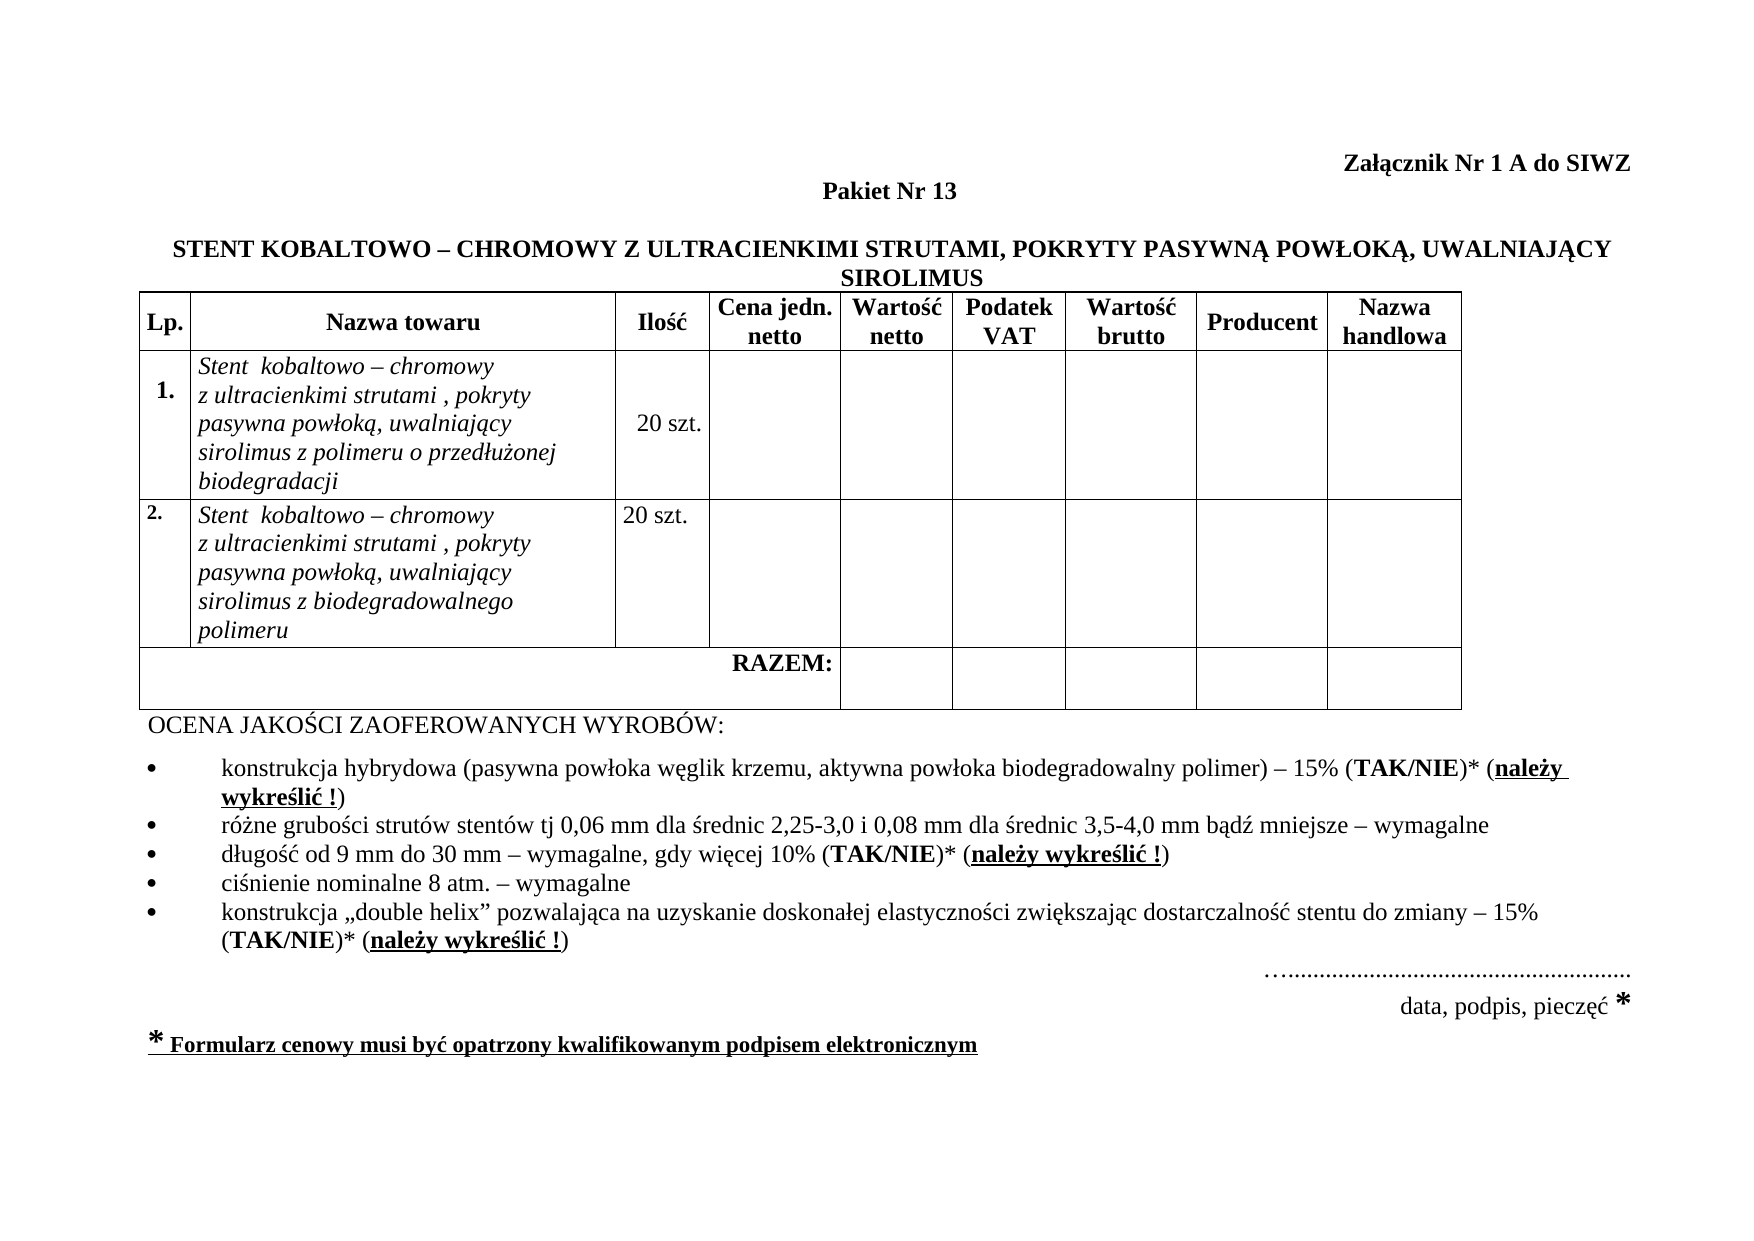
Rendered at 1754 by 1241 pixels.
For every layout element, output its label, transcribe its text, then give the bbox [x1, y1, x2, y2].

table_header Podatek VAT [953, 293, 1065, 350]
text OCENA JAKOŚCI ZAOFEROWANYCH WYROBÓW: [148, 710, 1631, 738]
list ciśnienie nominalne 8 atm. – wymagalne [148, 868, 1631, 897]
table_header Nazwa towaru [191, 293, 615, 350]
table_cell Stent kobaltowo – chromowy z ultracienkimi strutami , pokryty pasywna powłoką, uwalniający sirolimus z biodegradowalnego polimeru [191, 500, 615, 647]
text * Formularz cenowy musi być opatrzony kwalifikowanym podpisem elektronicznym [148, 1021, 1631, 1059]
table_cell [1197, 351, 1327, 499]
table_cell [841, 500, 952, 647]
table_cell 20 szt. [616, 351, 709, 499]
list konstrukcja hybrydowa (pasywna powłoka węglik krzemu, aktywna powłoka biodegradowalny polimer) – 15% (TAK/NIE)* (należy wykreślić !) [148, 753, 1631, 810]
table_cell [1197, 500, 1327, 647]
list różne grubości strutów stentów tj 0,06 mm dla średnic 2,25-3,0 i 0,08 mm dla średnic 3,5-4,0 mm bądź mniejsze – wymagalne [148, 810, 1631, 839]
table_cell 1. [140, 351, 190, 499]
table_cell [953, 500, 1065, 647]
list konstrukcja „double helix” pozwalająca na uzyskanie doskonałej elastyczności zwiększając dostarczalność stentu do zmiany – 15% (TAK/NIE)* (należy wykreślić !) [148, 897, 1631, 954]
table_cell [953, 351, 1065, 499]
table_header Cena jedn. netto [710, 293, 840, 350]
table_header Ilość [616, 293, 709, 350]
table_cell [1197, 648, 1327, 709]
table_cell 20 szt. [616, 500, 709, 647]
text data, podpis, pieczęć * [148, 983, 1631, 1021]
table_cell [1328, 351, 1461, 499]
table_cell [1328, 500, 1461, 647]
subtitle Pakiet Nr 13 [148, 176, 1631, 205]
table_cell [1066, 500, 1196, 647]
table_cell [841, 648, 952, 709]
table_header Wartość netto [841, 293, 952, 350]
table_cell [710, 500, 840, 647]
table_cell [1066, 351, 1196, 499]
table_cell RAZEM: [140, 648, 840, 709]
subtitle STENT KOBALTOWO – CHROMOWY Z ULTRACIENKIMI STRUTAMI, POKRYTY PASYWNĄ POWŁOKĄ, UWALNIAJĄCY SIROLIMUS [148, 234, 1631, 291]
list długość od 9 mm do 30 mm – wymagalne, gdy więcej 10% (TAK/NIE)* (należy wykreślić !) [148, 839, 1631, 868]
table_cell [953, 648, 1065, 709]
text …....................................................... [148, 954, 1631, 983]
table_cell [1328, 648, 1461, 709]
table_header Nazwa handlowa [1328, 293, 1461, 350]
table_cell 2. [140, 500, 190, 647]
table_cell [710, 351, 840, 499]
table_header Wartość brutto [1066, 293, 1196, 350]
subtitle Załącznik Nr 1 A do SIWZ [148, 148, 1631, 176]
table_cell Stent kobaltowo – chromowy z ultracienkimi strutami , pokryty pasywna powłoką, uwalniający sirolimus z polimeru o przedłużonej biodegradacji [191, 351, 615, 499]
table_header Lp. [140, 293, 190, 350]
table_header Producent [1197, 293, 1327, 350]
table_cell [1066, 648, 1196, 709]
table_cell [841, 351, 952, 499]
